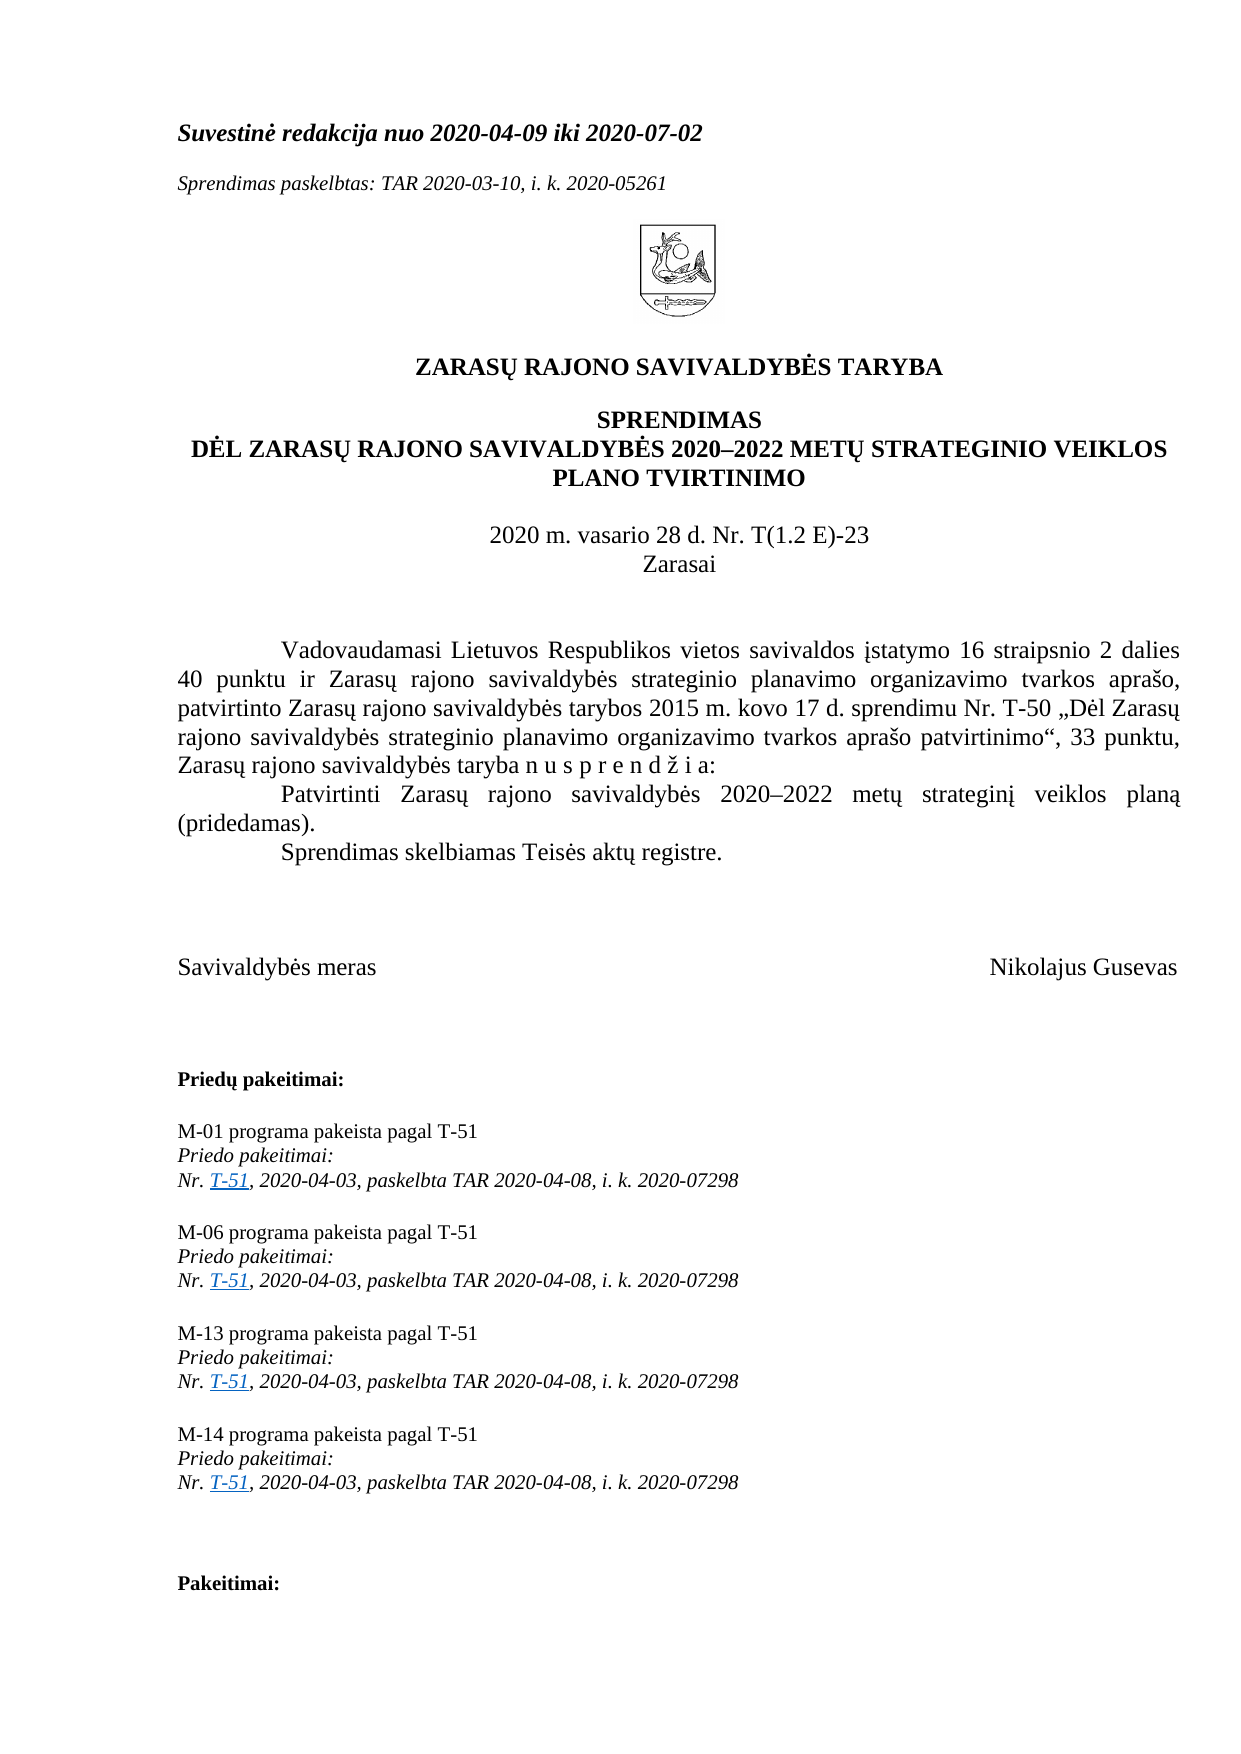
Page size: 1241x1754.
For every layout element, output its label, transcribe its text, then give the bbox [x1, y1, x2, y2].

text Zarasų rajono savivaldybės taryba [177, 352, 1181, 381]
text Sprendimas paskelbtas: TAR 2020-03-10, i. k. 2020-05261 [177, 171, 1181, 195]
text Priedo pakeitimai: [177, 1244, 1181, 1268]
text Nr. T-51, 2020-04-03, paskelbta TAR 2020-04-08, i. k. 2020-07298 [177, 1470, 1181, 1494]
text Nr. T-51, 2020-04-03, paskelbta TAR 2020-04-08, i. k. 2020-07298 [177, 1369, 1181, 1393]
text M-13 programa pakeista pagal T-51 [177, 1321, 1181, 1345]
text Sprendimas skelbiamas Teisės aktų registre. [207, 837, 1181, 865]
text Nr. T-51, 2020-04-03, paskelbta TAR 2020-04-08, i. k. 2020-07298 [177, 1268, 1181, 1292]
text Zarasai [177, 549, 1181, 578]
text Savivaldybės meras Nikolajus Gusevas [177, 952, 1181, 980]
text DĖL ZARASŲ RAJONO SAVIVALDYBĖS 2020–2022 metų STRATEGINIO VEIKLOS PLANO TVIRTINIMO [177, 434, 1181, 492]
text Nr. T-51, 2020-04-03, paskelbta TAR 2020-04-08, i. k. 2020-07298 [177, 1167, 1181, 1192]
text Priedų pakeitimai: [177, 1067, 1181, 1091]
text M-14 programa pakeista pagal T-51 [177, 1422, 1181, 1446]
text M-06 programa pakeista pagal T-51 [177, 1220, 1181, 1244]
text Patvirtinti Zarasų rajono savivaldybės 2020–2022 metų strateginį veiklos planą (pridedamas). [177, 779, 1181, 837]
text 2020 m. vasario 28 d. Nr. T(1.2 E)-23 [177, 520, 1181, 549]
text SPRENDIMAS [177, 405, 1181, 434]
text Priedo pakeitimai: [177, 1143, 1181, 1167]
text Pakeitimai: [177, 1571, 1181, 1595]
text Priedo pakeitimai: [177, 1446, 1181, 1470]
text Priedo pakeitimai: [177, 1345, 1181, 1369]
text Suvestinė redakcija nuo 2020-04-09 iki 2020-07-02 [177, 118, 1181, 147]
text M-01 programa pakeista pagal T-51 [177, 1119, 1181, 1143]
text Vadovaudamasi Lietuvos Respublikos vietos savivaldos įstatymo 16 straipsnio 2 dalies 40 punktu ir Zarasų rajono savivaldybės strateginio planavimo organizavimo tvarkos aprašo, patvirtinto Zarasų rajono savivaldybės tarybos 2015 m. kovo 17 d. sprendimu Nr. T-50 „Dėl Zarasų rajono savivaldybės strateginio planavimo organizavimo tvarkos aprašo patvirtinimo“, 33 punktu, Zarasų rajono savivaldybės taryba n u s p r e n d ž i a: [177, 635, 1181, 779]
